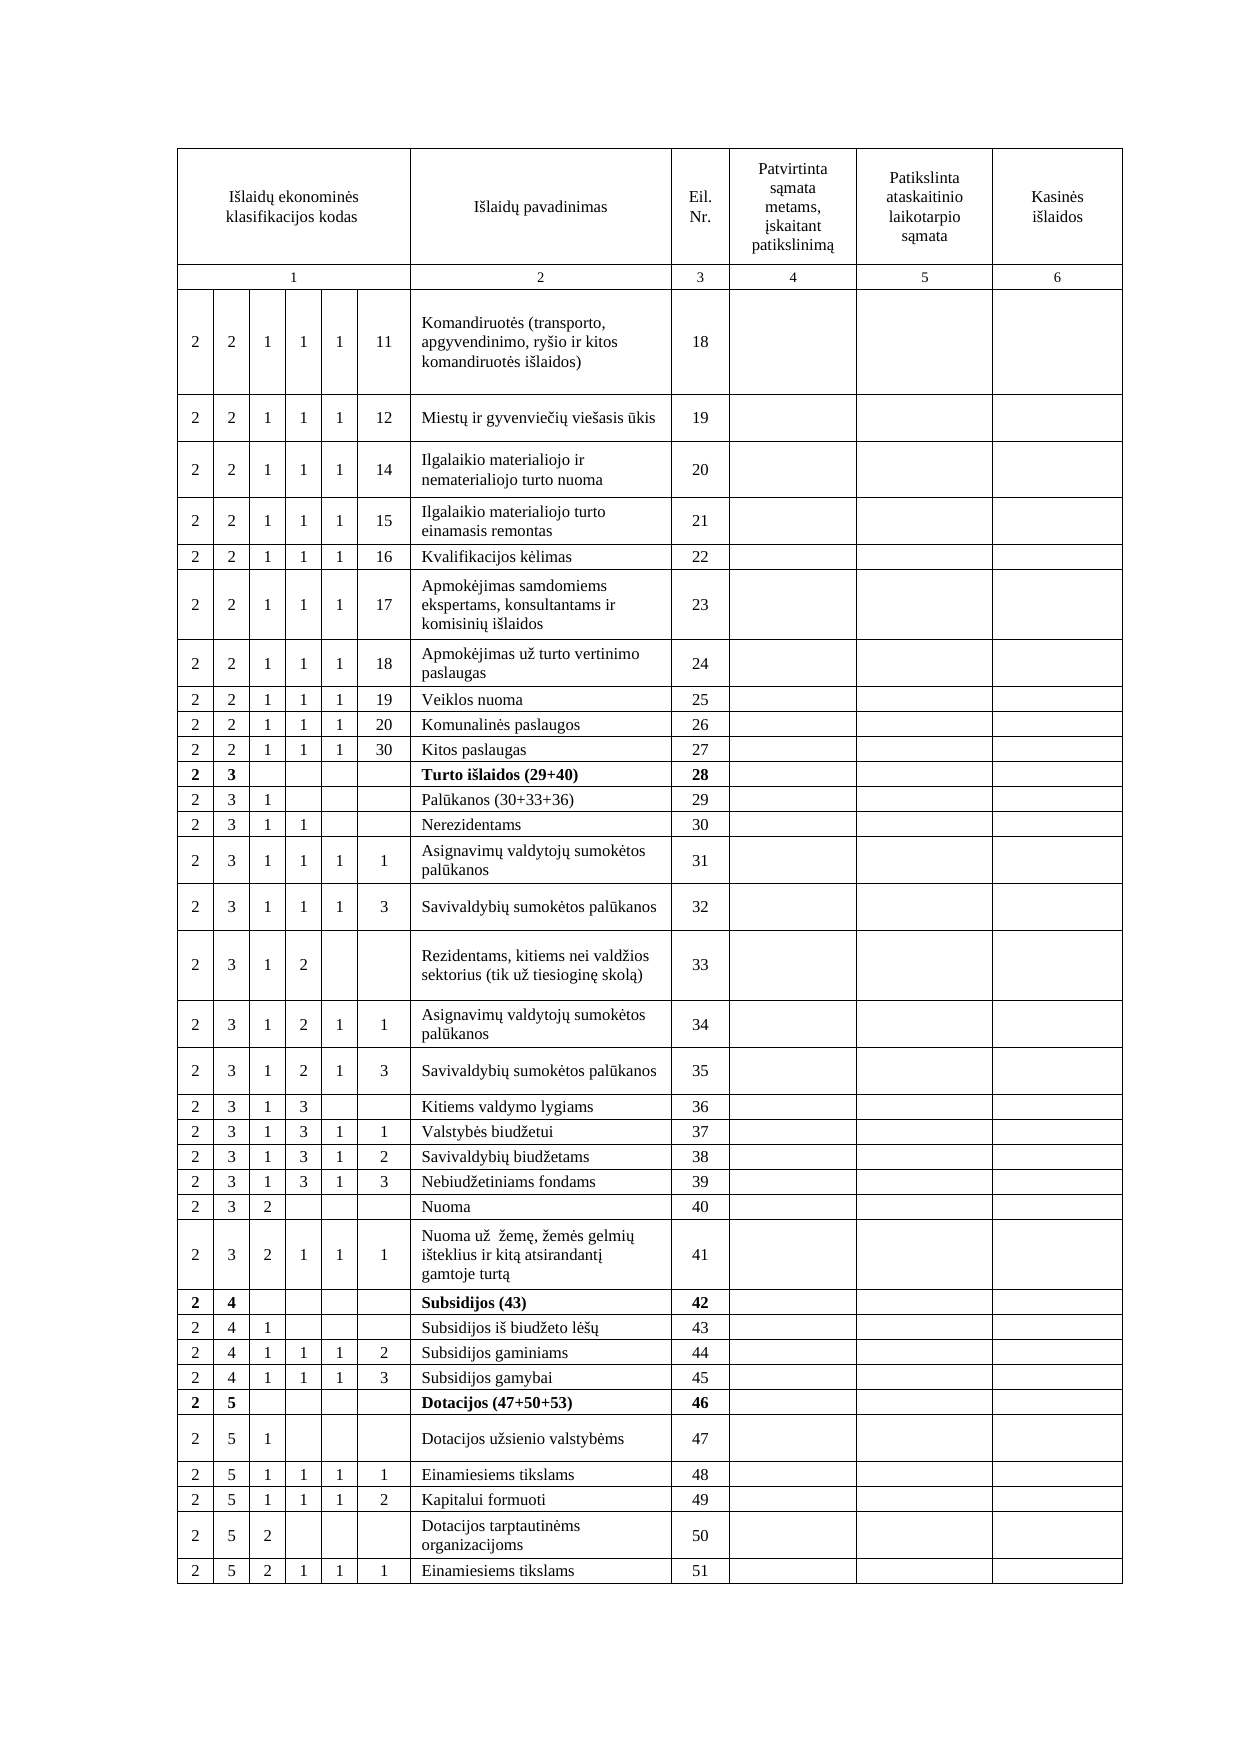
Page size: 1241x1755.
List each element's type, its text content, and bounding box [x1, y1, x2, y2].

table_cell Valstybės biudžetui [411, 1120, 671, 1144]
table_cell 1 [286, 442, 321, 497]
table_cell 1 [286, 395, 321, 441]
table_cell 1 [286, 1340, 321, 1364]
table_cell 2 [178, 1195, 213, 1219]
table_cell Dotacijos (47+50+53) [411, 1390, 671, 1414]
table_cell 2 [178, 1559, 213, 1583]
table_cell 45 [672, 1365, 729, 1389]
table_cell 1 [250, 1487, 285, 1511]
table_cell Kitos paslaugas [411, 737, 671, 761]
table_cell 3 [286, 1170, 321, 1194]
table_cell [857, 712, 992, 736]
table_cell [730, 1095, 856, 1119]
table_cell 2 [214, 570, 249, 639]
table_cell Asignavimų valdytojų sumokėtos palūkanos [411, 837, 671, 883]
table_cell 1 [286, 1487, 321, 1511]
table_cell [993, 1120, 1122, 1144]
table_cell 1 [250, 884, 285, 930]
table_cell 1 [250, 545, 285, 569]
table_cell Einamiesiems tikslams [411, 1462, 671, 1486]
table_cell [857, 640, 992, 686]
table_cell 3 [214, 1145, 249, 1169]
table_cell [322, 1290, 357, 1314]
table_cell 2 [178, 1340, 213, 1364]
table_cell 1 [322, 1120, 357, 1144]
table_cell [993, 687, 1122, 711]
table_cell 1 [250, 570, 285, 639]
table_cell 30 [672, 812, 729, 836]
table_cell [857, 1315, 992, 1339]
table_cell 4 [214, 1315, 249, 1339]
table_cell 2 [178, 1390, 213, 1414]
table_cell [730, 1415, 856, 1461]
table_cell [730, 545, 856, 569]
table_cell 1 [250, 787, 285, 811]
table_cell 27 [672, 737, 729, 761]
table_cell 2 [178, 812, 213, 836]
table_cell 2 [250, 1195, 285, 1219]
table_cell Savivaldybių biudžetams [411, 1145, 671, 1169]
table_cell [993, 1390, 1122, 1414]
table_cell [358, 812, 410, 836]
table_cell 2 [178, 442, 213, 497]
table_cell [358, 1415, 410, 1461]
table_cell 4 [214, 1365, 249, 1389]
table_cell Apmokėjimas samdomiems ekspertams, konsultantams ir komisinių išlaidos [411, 570, 671, 639]
table_cell [286, 1195, 321, 1219]
table_cell 3 [214, 1001, 249, 1047]
table_cell [358, 1390, 410, 1414]
table_cell 2 [178, 395, 213, 441]
table_cell [993, 1512, 1122, 1558]
table_cell Dotacijos užsienio valstybėms [411, 1415, 671, 1461]
table_cell [993, 640, 1122, 686]
table_cell 2 [178, 1145, 213, 1169]
table_header Eil. Nr. [672, 149, 729, 264]
table_cell 1 [358, 1559, 410, 1583]
table_cell [730, 737, 856, 761]
table_cell [286, 1290, 321, 1314]
table_cell 5 [214, 1390, 249, 1414]
table_cell [358, 1195, 410, 1219]
table_cell [993, 1195, 1122, 1219]
table_cell [730, 1487, 856, 1511]
table_cell 1 [358, 1120, 410, 1144]
table_cell 19 [358, 687, 410, 711]
table_cell 12 [358, 395, 410, 441]
table_cell 1 [286, 570, 321, 639]
table_cell [857, 1220, 992, 1289]
table_cell [730, 712, 856, 736]
table_cell [730, 1290, 856, 1314]
table_cell 2 [178, 1365, 213, 1389]
table_cell [857, 1365, 992, 1389]
table_cell 2 [250, 1512, 285, 1558]
table_cell 3 [358, 884, 410, 930]
table_cell [730, 1001, 856, 1047]
table_cell [993, 498, 1122, 544]
table_cell 3 [214, 931, 249, 1000]
table_cell [993, 762, 1122, 786]
table_cell [730, 812, 856, 836]
table_cell 1 [286, 712, 321, 736]
table_cell 25 [672, 687, 729, 711]
table_cell 3 [214, 1095, 249, 1119]
table_cell 2 [178, 837, 213, 883]
table_cell 2 [178, 1001, 213, 1047]
table_cell 1 [286, 737, 321, 761]
table_cell [857, 1195, 992, 1219]
table_cell 11 [358, 290, 410, 394]
table_cell 6 [993, 265, 1122, 289]
table_cell [993, 787, 1122, 811]
table_cell 1 [286, 1462, 321, 1486]
table_cell [286, 1390, 321, 1414]
table_cell 1 [250, 395, 285, 441]
table_cell [322, 1415, 357, 1461]
table_cell [993, 395, 1122, 441]
table_cell 5 [214, 1462, 249, 1486]
table_cell Asignavimų valdytojų sumokėtos palūkanos [411, 1001, 671, 1047]
table_cell 30 [358, 737, 410, 761]
table_cell 2 [214, 498, 249, 544]
table_cell 3 [214, 1120, 249, 1144]
table_cell [857, 1340, 992, 1364]
table_cell 2 [178, 1315, 213, 1339]
table_cell [730, 1559, 856, 1583]
table_cell 1 [322, 1001, 357, 1047]
table_cell 1 [322, 837, 357, 883]
table_cell 2 [214, 290, 249, 394]
table_cell [857, 737, 992, 761]
table_cell [358, 1290, 410, 1314]
table_cell [322, 812, 357, 836]
table_cell 1 [286, 1220, 321, 1289]
table_cell 2 [178, 1512, 213, 1558]
table_cell 1 [250, 290, 285, 394]
table_cell [730, 884, 856, 930]
table_cell 1 [250, 1462, 285, 1486]
table_cell [857, 931, 992, 1000]
table_cell 2 [178, 737, 213, 761]
table_cell [286, 1315, 321, 1339]
table_cell 38 [672, 1145, 729, 1169]
table_cell Dotacijos tarptautinėms organizacijoms [411, 1512, 671, 1558]
table_cell Kvalifikacijos kėlimas [411, 545, 671, 569]
table_cell [993, 442, 1122, 497]
table_cell [993, 1001, 1122, 1047]
table_cell 2 [214, 442, 249, 497]
table_cell 1 [322, 712, 357, 736]
table_cell 2 [214, 687, 249, 711]
table_cell 2 [286, 1001, 321, 1047]
table_cell 2 [214, 545, 249, 569]
table_header Išlaidų pavadinimas [411, 149, 671, 264]
table_cell 1 [250, 1120, 285, 1144]
table_cell [730, 442, 856, 497]
table_cell 1 [250, 1340, 285, 1364]
table_cell 48 [672, 1462, 729, 1486]
table_cell 2 [358, 1340, 410, 1364]
table_cell 46 [672, 1390, 729, 1414]
table_cell [993, 1048, 1122, 1094]
table_cell 51 [672, 1559, 729, 1583]
table_cell 2 [214, 640, 249, 686]
table_cell [857, 442, 992, 497]
table_cell [286, 762, 321, 786]
table_cell 4 [730, 265, 856, 289]
table_cell [730, 1462, 856, 1486]
table_cell 1 [286, 687, 321, 711]
table_cell [730, 1195, 856, 1219]
table_cell 2 [214, 395, 249, 441]
table_cell [857, 687, 992, 711]
table_cell Nerezidentams [411, 812, 671, 836]
table_cell Nuoma [411, 1195, 671, 1219]
table_cell Komunalinės paslaugos [411, 712, 671, 736]
table_cell 1 [322, 395, 357, 441]
table_cell [993, 712, 1122, 736]
table_cell 1 [322, 290, 357, 394]
table_cell 1 [250, 737, 285, 761]
table_cell 5 [214, 1415, 249, 1461]
table_cell 1 [286, 640, 321, 686]
table_cell 35 [672, 1048, 729, 1094]
table_cell 1 [322, 545, 357, 569]
table_cell 3 [672, 265, 729, 289]
table_cell [358, 1315, 410, 1339]
table_cell 3 [214, 1048, 249, 1094]
table_cell 1 [286, 837, 321, 883]
table_cell 2 [286, 931, 321, 1000]
table_cell [993, 1559, 1122, 1583]
table_cell 1 [250, 687, 285, 711]
table_cell 2 [178, 931, 213, 1000]
table_cell [993, 545, 1122, 569]
table_cell 1 [250, 1095, 285, 1119]
table_cell [993, 1290, 1122, 1314]
table_cell 17 [358, 570, 410, 639]
table_header Patvirtinta sąmata metams, įskaitant patikslinimą [730, 149, 856, 264]
table_cell 2 [178, 1120, 213, 1144]
table_cell [358, 1095, 410, 1119]
table_cell [322, 1512, 357, 1558]
table_cell 2 [178, 640, 213, 686]
table_cell 20 [358, 712, 410, 736]
table_cell [993, 1095, 1122, 1119]
table_cell 3 [286, 1095, 321, 1119]
table_cell 21 [672, 498, 729, 544]
table_header Patikslinta ataskaitinio laikotarpio sąmata [857, 149, 992, 264]
table_cell [857, 1390, 992, 1414]
table_cell 31 [672, 837, 729, 883]
table_cell Ilgalaikio materialiojo ir nematerialiojo turto nuoma [411, 442, 671, 497]
table_cell 1 [250, 1145, 285, 1169]
table_cell 1 [250, 1365, 285, 1389]
table_cell [358, 787, 410, 811]
table_cell [286, 787, 321, 811]
table_cell [857, 1048, 992, 1094]
table_cell Kitiems valdymo lygiams [411, 1095, 671, 1119]
table_cell [250, 1390, 285, 1414]
table_cell [730, 570, 856, 639]
table_cell 3 [214, 1220, 249, 1289]
table_cell 4 [214, 1340, 249, 1364]
table_cell [322, 931, 357, 1000]
table_cell 1 [358, 1001, 410, 1047]
table_cell 2 [178, 1290, 213, 1314]
table_cell [857, 290, 992, 394]
table_cell 5 [214, 1559, 249, 1583]
table_cell 40 [672, 1195, 729, 1219]
table_cell 1 [358, 1462, 410, 1486]
table_cell [250, 762, 285, 786]
table_cell 1 [250, 1170, 285, 1194]
table_cell 1 [286, 884, 321, 930]
table_cell Palūkanos (30+33+36) [411, 787, 671, 811]
table_cell 1 [322, 1048, 357, 1094]
table_cell [730, 1220, 856, 1289]
table_cell [730, 1170, 856, 1194]
table_cell [857, 498, 992, 544]
table_cell [993, 737, 1122, 761]
table_cell 41 [672, 1220, 729, 1289]
table_cell [730, 498, 856, 544]
table_cell 49 [672, 1487, 729, 1511]
table_cell 14 [358, 442, 410, 497]
table_cell 2 [411, 265, 671, 289]
table_cell 2 [214, 712, 249, 736]
table_cell 23 [672, 570, 729, 639]
table_cell [358, 762, 410, 786]
table_cell Nuoma už žemę, žemės gelmių išteklius ir kitą atsirandantį gamtoje turtą [411, 1220, 671, 1289]
table_cell 2 [286, 1048, 321, 1094]
table_cell 4 [214, 1290, 249, 1314]
table_cell [286, 1512, 321, 1558]
table_cell 2 [178, 1095, 213, 1119]
table_cell [730, 762, 856, 786]
table_cell 1 [322, 1340, 357, 1364]
table_cell [993, 1462, 1122, 1486]
table_cell [993, 837, 1122, 883]
table_cell 2 [358, 1487, 410, 1511]
table_cell [730, 787, 856, 811]
table_cell [730, 1512, 856, 1558]
table_cell [730, 1315, 856, 1339]
table_cell 3 [214, 762, 249, 786]
table_cell [250, 1290, 285, 1314]
table_cell 18 [672, 290, 729, 394]
table_cell 1 [250, 712, 285, 736]
table_cell 1 [322, 1487, 357, 1511]
table_cell 1 [286, 812, 321, 836]
table_cell 3 [214, 787, 249, 811]
table_cell [857, 395, 992, 441]
table_cell 1 [322, 442, 357, 497]
table_cell 2 [178, 787, 213, 811]
table_cell Savivaldybių sumokėtos palūkanos [411, 884, 671, 930]
table_cell 2 [178, 545, 213, 569]
table_cell 1 [250, 1048, 285, 1094]
table_cell 2 [178, 1462, 213, 1486]
table_cell 1 [286, 498, 321, 544]
table_cell 2 [178, 1415, 213, 1461]
table_cell Komandiruotės (transporto, apgyvendinimo, ryšio ir kitos komandiruotės išlaidos) [411, 290, 671, 394]
table_cell [857, 837, 992, 883]
table_cell 1 [250, 1001, 285, 1047]
table_cell 2 [250, 1220, 285, 1289]
table_cell 1 [250, 1415, 285, 1461]
table_cell [993, 931, 1122, 1000]
table_cell 3 [214, 812, 249, 836]
table_cell Turto išlaidos (29+40) [411, 762, 671, 786]
table_cell 2 [178, 570, 213, 639]
table_cell 1 [250, 931, 285, 1000]
table_cell 1 [286, 290, 321, 394]
table_cell 2 [178, 687, 213, 711]
table_cell [730, 931, 856, 1000]
table_cell 1 [250, 1315, 285, 1339]
table_cell [730, 395, 856, 441]
table_cell [857, 1170, 992, 1194]
table_cell [857, 1415, 992, 1461]
table_cell 22 [672, 545, 729, 569]
table_cell 1 [250, 812, 285, 836]
table_cell 2 [178, 1048, 213, 1094]
table_cell 2 [178, 1170, 213, 1194]
table_header Išlaidų ekonominės klasifikacijos kodas [178, 149, 410, 264]
table_cell [730, 1390, 856, 1414]
table_cell 50 [672, 1512, 729, 1558]
table_cell 29 [672, 787, 729, 811]
table_cell 1 [322, 1170, 357, 1194]
table_cell 3 [358, 1048, 410, 1094]
table_cell 1 [250, 837, 285, 883]
table_cell 28 [672, 762, 729, 786]
table_cell [993, 1415, 1122, 1461]
table_cell 1 [250, 442, 285, 497]
table_cell 1 [178, 265, 410, 289]
table_cell 33 [672, 931, 729, 1000]
table_cell 1 [322, 687, 357, 711]
table_cell 1 [322, 570, 357, 639]
table_cell 44 [672, 1340, 729, 1364]
table_cell [993, 1170, 1122, 1194]
table_cell [993, 1315, 1122, 1339]
table_cell 5 [214, 1512, 249, 1558]
table_cell [322, 762, 357, 786]
table_cell 3 [286, 1120, 321, 1144]
table_cell 1 [286, 1365, 321, 1389]
table_cell [993, 812, 1122, 836]
table_cell 5 [857, 265, 992, 289]
table_header Kasinės išlaidos [993, 149, 1122, 264]
table_cell 39 [672, 1170, 729, 1194]
table_cell 1 [322, 1462, 357, 1486]
table_cell [857, 1120, 992, 1144]
table_cell [857, 545, 992, 569]
table_cell [857, 1487, 992, 1511]
table_cell [322, 1095, 357, 1119]
table_cell 3 [214, 1195, 249, 1219]
table_cell [857, 1001, 992, 1047]
table_cell 3 [358, 1170, 410, 1194]
table_cell [993, 570, 1122, 639]
table_cell 1 [322, 1365, 357, 1389]
table_cell [730, 1340, 856, 1364]
table_cell [730, 1145, 856, 1169]
table_cell [857, 1462, 992, 1486]
table_cell [730, 1048, 856, 1094]
table_cell 3 [358, 1365, 410, 1389]
table_cell 3 [214, 1170, 249, 1194]
table_cell 2 [178, 884, 213, 930]
table_cell [993, 1340, 1122, 1364]
table_cell Subsidijos iš biudžeto lėšų [411, 1315, 671, 1339]
table_cell [730, 290, 856, 394]
table_cell 47 [672, 1415, 729, 1461]
table_cell [857, 762, 992, 786]
table_cell [857, 1512, 992, 1558]
table_cell [857, 1559, 992, 1583]
table_cell 1 [286, 545, 321, 569]
table_cell [993, 290, 1122, 394]
table_cell 18 [358, 640, 410, 686]
table_cell [286, 1415, 321, 1461]
table_cell [857, 570, 992, 639]
table_cell 34 [672, 1001, 729, 1047]
table_cell [730, 837, 856, 883]
table_cell 24 [672, 640, 729, 686]
table_cell 2 [178, 498, 213, 544]
table_cell [857, 1095, 992, 1119]
table_cell 36 [672, 1095, 729, 1119]
table_cell [857, 812, 992, 836]
table_cell [322, 787, 357, 811]
table_cell 42 [672, 1290, 729, 1314]
table_cell 43 [672, 1315, 729, 1339]
table_cell [993, 884, 1122, 930]
table_cell Subsidijos (43) [411, 1290, 671, 1314]
table_cell Veiklos nuoma [411, 687, 671, 711]
table_cell [730, 687, 856, 711]
table_cell 2 [178, 1487, 213, 1511]
table_cell 5 [214, 1487, 249, 1511]
table_cell 1 [250, 640, 285, 686]
table_cell 2 [178, 290, 213, 394]
table_cell [730, 1120, 856, 1144]
table_cell [857, 1145, 992, 1169]
table_cell 1 [322, 1559, 357, 1583]
table_cell [857, 787, 992, 811]
table_cell 32 [672, 884, 729, 930]
table_cell 2 [250, 1559, 285, 1583]
table_cell 3 [214, 837, 249, 883]
table_cell Apmokėjimas už turto vertinimo paslaugas [411, 640, 671, 686]
table_cell [993, 1220, 1122, 1289]
table_cell Subsidijos gaminiams [411, 1340, 671, 1364]
table_cell 1 [322, 1145, 357, 1169]
table_cell [322, 1195, 357, 1219]
table_cell Einamiesiems tikslams [411, 1559, 671, 1583]
table_cell 20 [672, 442, 729, 497]
table_cell 3 [286, 1145, 321, 1169]
table_cell Rezidentams, kitiems nei valdžios sektorius (tik už tiesioginę skolą) [411, 931, 671, 1000]
table_cell 2 [178, 712, 213, 736]
table_cell 2 [178, 1220, 213, 1289]
table_cell [730, 640, 856, 686]
table_cell 1 [322, 1220, 357, 1289]
table_cell 1 [322, 498, 357, 544]
table_cell [358, 931, 410, 1000]
table_cell 3 [214, 884, 249, 930]
table_cell 1 [250, 498, 285, 544]
table_cell Kapitalui formuoti [411, 1487, 671, 1511]
table_cell [993, 1145, 1122, 1169]
table_cell 2 [214, 737, 249, 761]
table_cell [857, 884, 992, 930]
table_cell 1 [322, 884, 357, 930]
table_cell 1 [286, 1559, 321, 1583]
table_cell 1 [322, 640, 357, 686]
table_cell 16 [358, 545, 410, 569]
table_cell [993, 1487, 1122, 1511]
table_cell [358, 1512, 410, 1558]
table_cell 26 [672, 712, 729, 736]
table_cell Nebiudžetiniams fondams [411, 1170, 671, 1194]
table_cell [857, 1290, 992, 1314]
table_cell 1 [358, 837, 410, 883]
table_cell 2 [178, 762, 213, 786]
table_cell 2 [358, 1145, 410, 1169]
table_cell Savivaldybių sumokėtos palūkanos [411, 1048, 671, 1094]
table_cell Miestų ir gyvenviečių viešasis ūkis [411, 395, 671, 441]
table_cell 37 [672, 1120, 729, 1144]
table_cell [730, 1365, 856, 1389]
table_cell 1 [358, 1220, 410, 1289]
table_cell 15 [358, 498, 410, 544]
table_cell 19 [672, 395, 729, 441]
table_cell [322, 1315, 357, 1339]
table_cell [322, 1390, 357, 1414]
table_cell [993, 1365, 1122, 1389]
table_cell Subsidijos gamybai [411, 1365, 671, 1389]
table_cell Ilgalaikio materialiojo turto einamasis remontas [411, 498, 671, 544]
table_cell 1 [322, 737, 357, 761]
